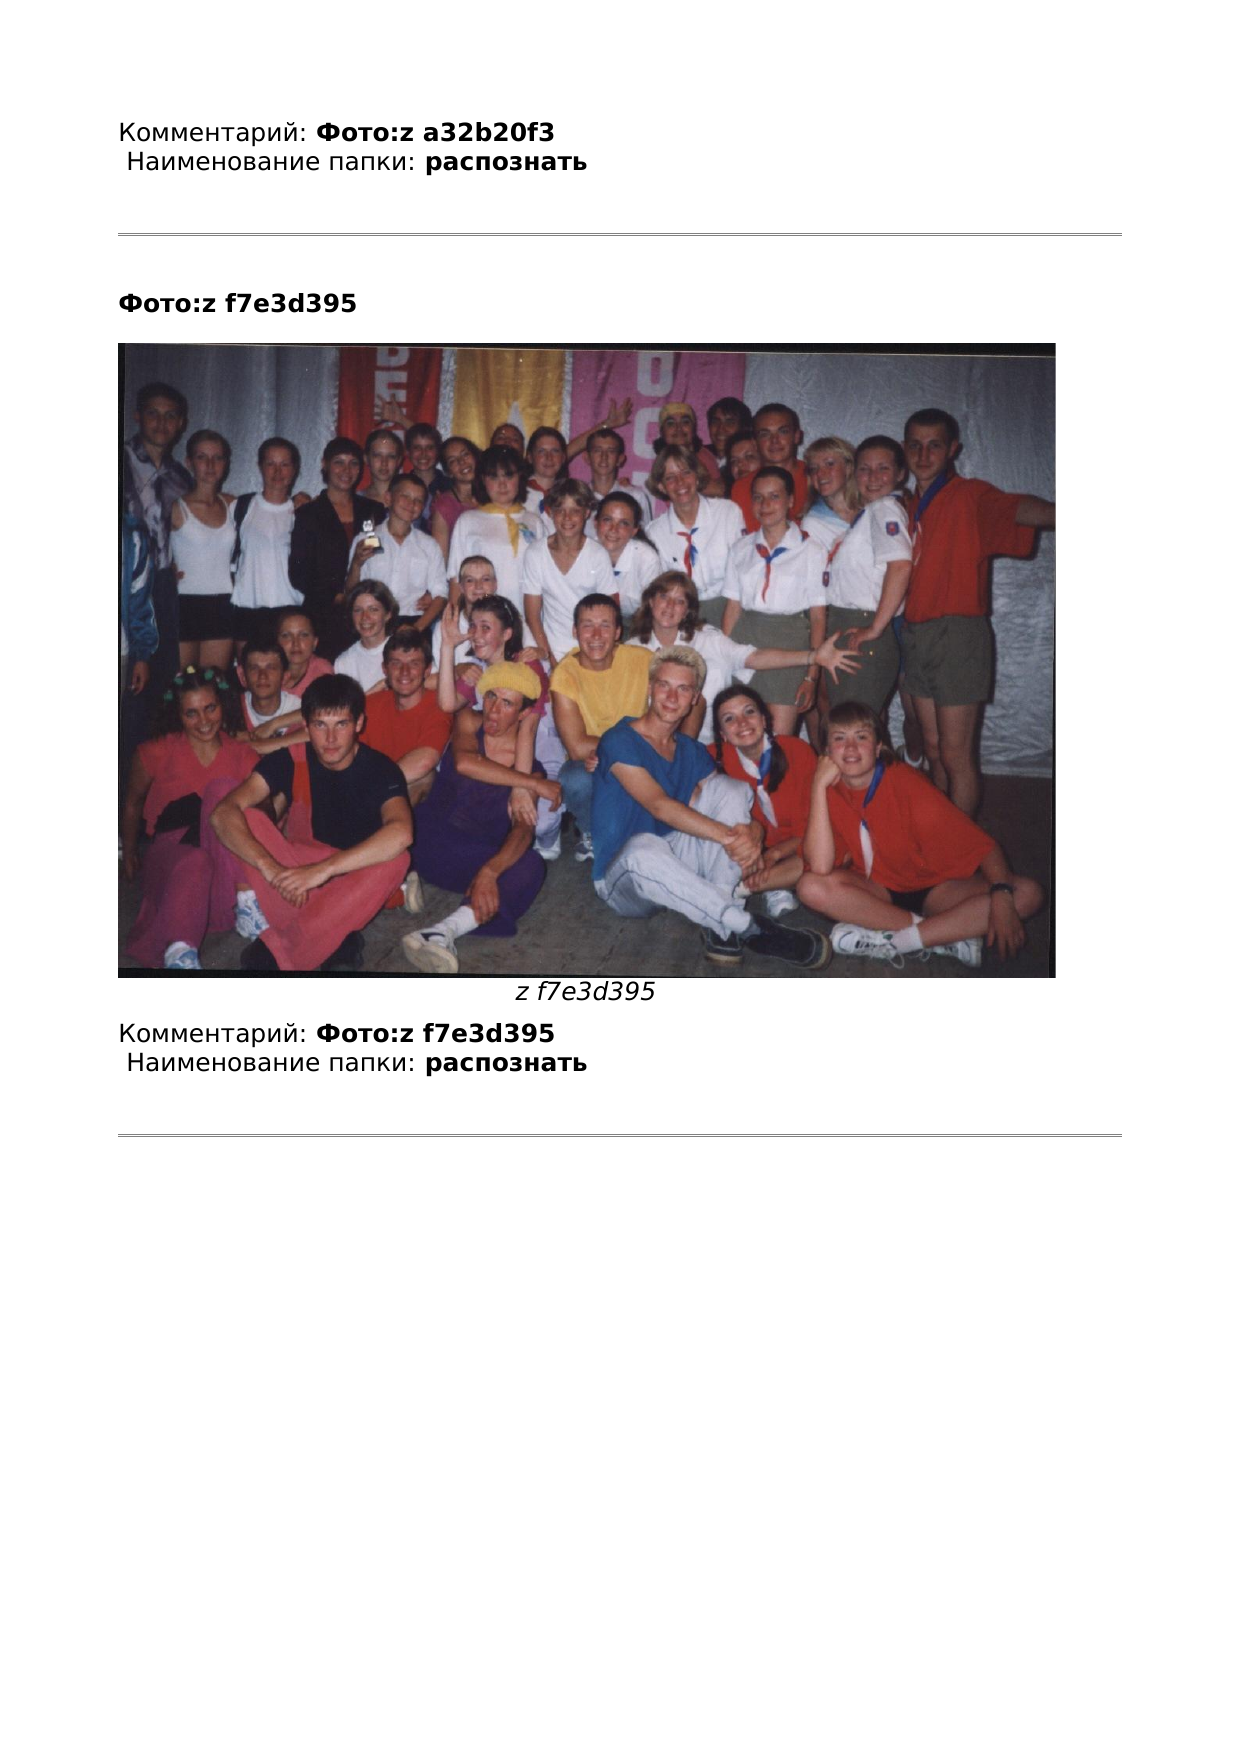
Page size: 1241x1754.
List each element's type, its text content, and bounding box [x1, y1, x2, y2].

subtitle Фото:z f7e3d395 [118, 289, 1122, 319]
text Комментарий: Фото:z a32b20f3 Наименование папки: распознать [118, 118, 1122, 206]
text z f7e3d395 [118, 978, 1056, 1007]
text Комментарий: Фото:z f7e3d395 Наименование папки: распознать [118, 1019, 1122, 1107]
picture [118, 343, 1056, 978]
